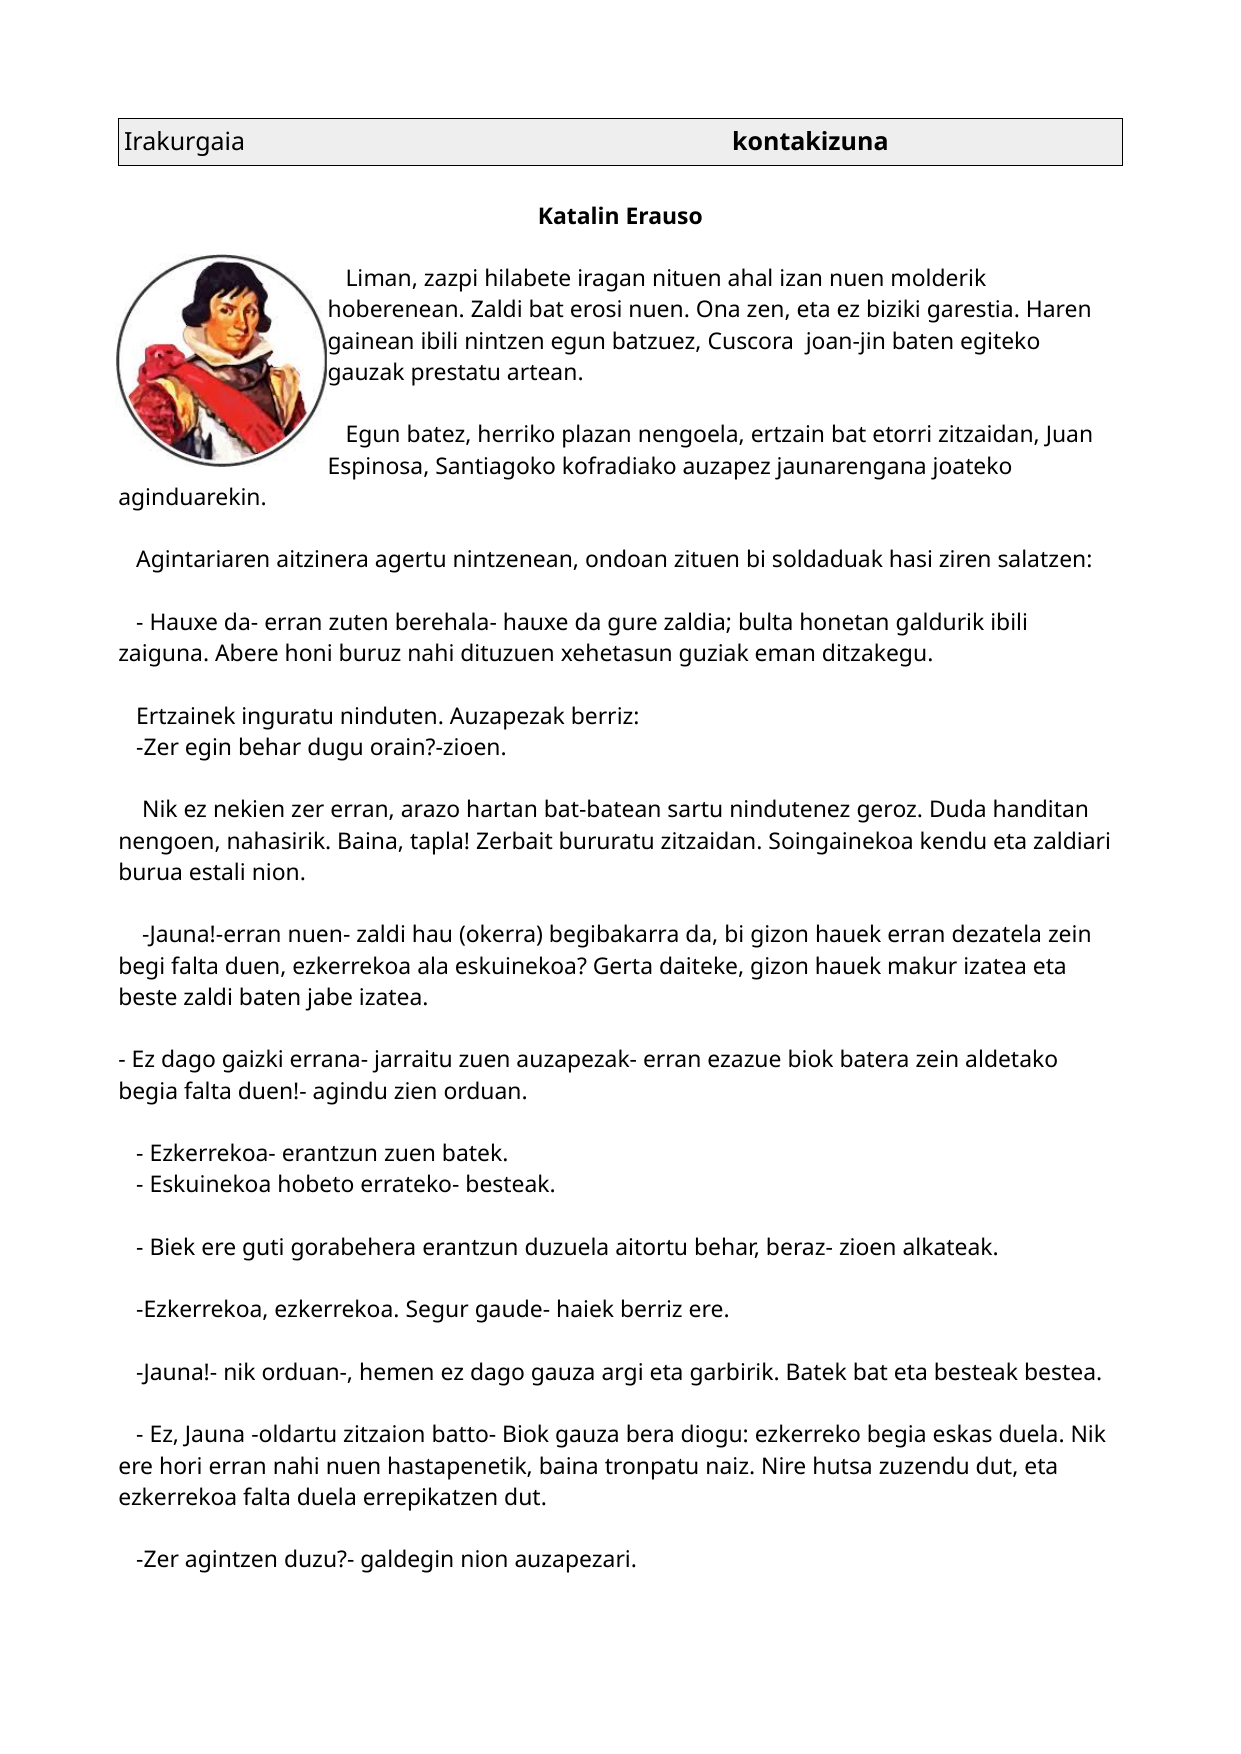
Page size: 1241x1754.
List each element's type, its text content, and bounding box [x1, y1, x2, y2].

text -Ezkerrekoa, ezkerrekoa. Segur gaude- haiek berriz ere. [118, 1293, 1122, 1324]
text - Eskuinekoa hobeto errateko- besteak. [118, 1168, 1122, 1199]
text Agintariaren aitzinera agertu nintzenean, ondoan zituen bi soldaduak hasi ziren salatzen: [118, 543, 1122, 574]
text - Biek ere guti gorabehera erantzun duzuela aitortu behar, beraz- zioen alkateak. [118, 1231, 1122, 1262]
text -Jauna!-erran nuen- zaldi hau (okerra) begibakarra da, bi gizon hauek erran dezatela zein begi falta duen, ezkerrekoa ala eskuinekoa? Gerta daiteke, gizon hauek makur izatea eta beste zaldi baten jabe izatea. [118, 918, 1122, 1012]
text Katalin Erauso [118, 199, 1122, 231]
text - Ezkerrekoa- erantzun zuen batek. [118, 1137, 1122, 1168]
text -Zer egin behar dugu orain?-zioen. [118, 731, 1122, 762]
table_header Irakurgaia kontakizuna [119, 119, 1122, 165]
text Nik ez nekien zer erran, arazo hartan bat-batean sartu nindutenez geroz. Duda handitan nengoen, nahasirik. Baina, tapla! Zerbait bururatu zitzaidan. Soingainekoa kendu eta zaldiari burua estali nion. [118, 793, 1122, 887]
text -Jauna!- nik orduan-, hemen ez dago gauza argi eta garbirik. Batek bat eta besteak bestea. [118, 1356, 1122, 1387]
text - Ez dago gaizki errana- jarraitu zuen auzapezak- erran ezazue biok batera zein aldetako begia falta duen!- agindu zien orduan. [118, 1043, 1122, 1106]
text Egun batez, herriko plazan nengoela, ertzain bat etorri zitzaidan, Juan Espinosa, Santiagoko kofradiako auzapez jaunarengana joateko aginduarekin. [118, 418, 1122, 512]
text - Hauxe da- erran zuten berehala- hauxe da gure zaldia; bulta honetan galdurik ibili zaiguna. Abere honi buruz nahi dituzuen xehetasun guziak eman ditzakegu. [118, 606, 1122, 668]
text Ertzainek inguratu ninduten. Auzapezak berriz: [118, 699, 1122, 731]
text - Ez, Jauna -oldartu zitzaion batto- Biok gauza bera diogu: ezkerreko begia eskas duela. Nik ere hori erran nahi nuen hastapenetik, baina tronpatu naiz. Nire hutsa zuzendu dut, eta ezkerrekoa falta duela errepikatzen dut. [118, 1418, 1122, 1512]
picture [115, 254, 328, 467]
text -Zer agintzen duzu?- galdegin nion auzapezari. [118, 1543, 1122, 1574]
text Liman, zazpi hilabete iragan nituen ahal izan nuen molderik hoberenean. Zaldi bat erosi nuen. Ona zen, eta ez biziki garestia. Haren gainean ibili nintzen egun batzuez, Cuscora joan-jin baten egiteko gauzak prestatu artean. [328, 262, 1122, 387]
